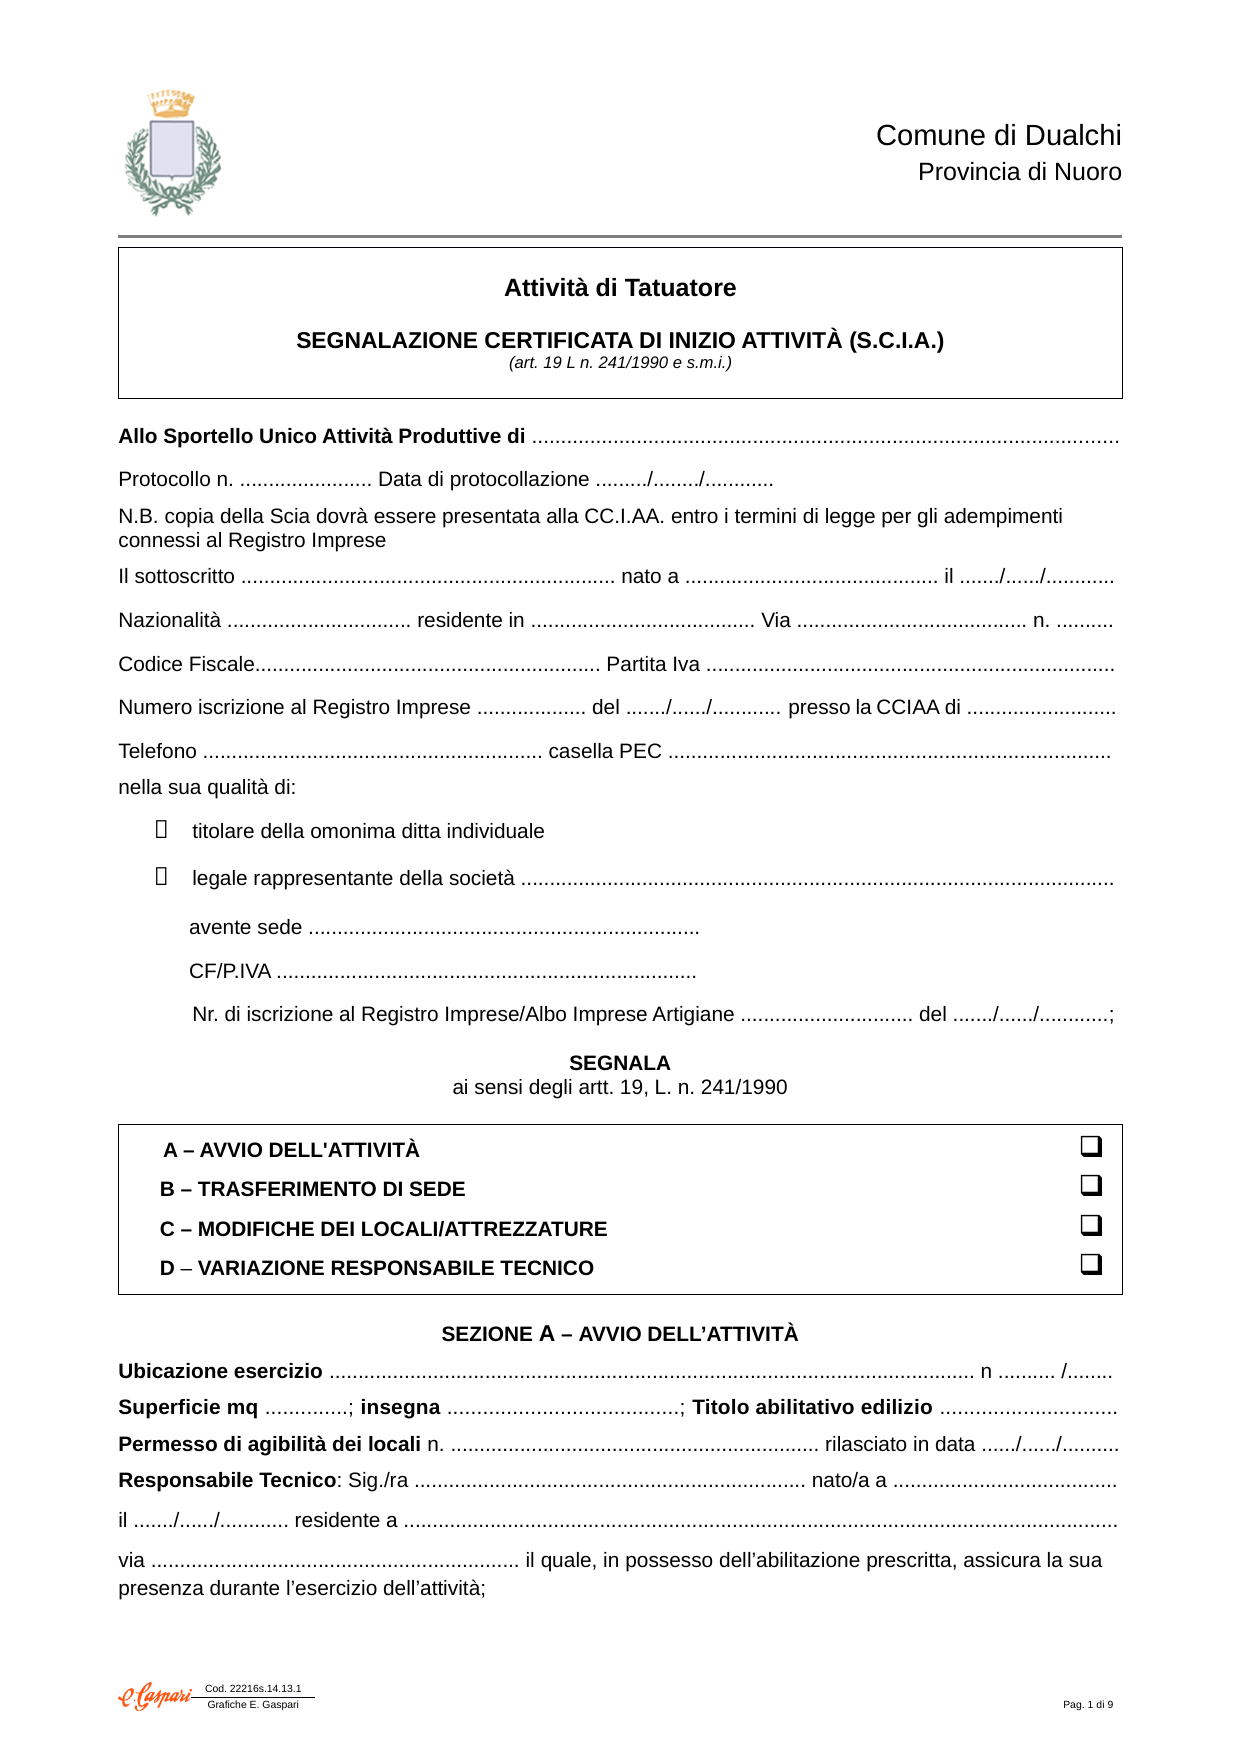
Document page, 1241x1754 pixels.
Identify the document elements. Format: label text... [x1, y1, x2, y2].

text Codice Fiscale............................................................ Partita Iva ....................................................................... [118, 651, 1122, 675]
text Responsabile Tecnico: Sig./ra .................................................................... nato/a a ....................................... [118, 1468, 1122, 1492]
text Provincia di Nuoro [118, 157, 1122, 185]
text  titolare della omonima ditta individuale [153, 812, 1122, 846]
text N.B. copia della Scia dovrà essere presentata alla CC.I.AA. entro i termini di legge per gli adempimenti connessi al Registro Imprese [118, 504, 1122, 552]
text Allo Sportello Unico Attività Produttive di [118, 423, 1122, 447]
picture [122, 87, 224, 118]
text  legale rappresentante della società ....................................................................................................... [153, 858, 1122, 892]
picture [118, 1682, 192, 1711]
table_header A – AVVIO DELL'ATTIVITÀ  B – TRASFERIMENTO DI SEDE  C – MODIFICHE DEI LOCALI/ATTREZZATURE  D – VARIAZIONE RESPONSABILE TECNICO  [119, 1125, 1122, 1294]
text Superficie mq ..............; insegna .......................................; Titolo abilitativo edilizio .............................. [118, 1395, 1122, 1419]
text avente sede .................................................................... [189, 915, 1122, 939]
text via ................................................................ il quale, in possesso dell’abilitazione prescritta, assicura la sua presenza durante l’esercizio dell’attività; [118, 1548, 1104, 1599]
text Ubicazione esercizio ................................................................................................................ n .......... /........ [118, 1359, 1122, 1383]
text Il sottoscritto ................................................................. nato a ............................................ il ......./....../............ [118, 564, 1122, 588]
text Permesso di agibilità dei locali n. ................................................................ rilasciato in data ....../....../.......... [118, 1432, 1122, 1456]
text Nazionalità ................................ residente in ....................................... Via ........................................ n. .......... [118, 608, 1122, 632]
text il ......./....../............ residente a ............................................................................................................................ [118, 1508, 1122, 1532]
picture [122, 185, 224, 219]
text nella sua qualità di: [118, 775, 1122, 799]
text Numero iscrizione al Registro Imprese ................... del ......./....../............ presso la CCIAA di .......................... [118, 695, 1122, 719]
text Comune di Dualchi [118, 118, 1122, 152]
text Protocollo n. ....................... Data di protocollazione ........./......../............ [118, 467, 1122, 491]
text SEGNALA [118, 1051, 1122, 1075]
table_header Attività di Tatuatore SEGNALAZIONE CERTIFICATA DI INIZIO ATTIVITÀ (S.C.I.A.) (art. 19 L n. 241/1990 e s.m.i.) [119, 248, 1122, 397]
text Telefono ........................................................... casella PEC ............................................................................. [118, 739, 1122, 763]
picture [122, 152, 224, 157]
text CF/P.IVA ......................................................................... [189, 958, 1122, 982]
text SEZIONE A – AVVIO DELL’ATTIVITà [118, 1320, 1122, 1346]
text Nr. di iscrizione al Registro Imprese/Albo Imprese Artigiane .............................. del ......./....../............; [192, 1002, 1122, 1026]
text ai sensi degli artt. 19, L. n. 241/1990 [118, 1075, 1122, 1099]
